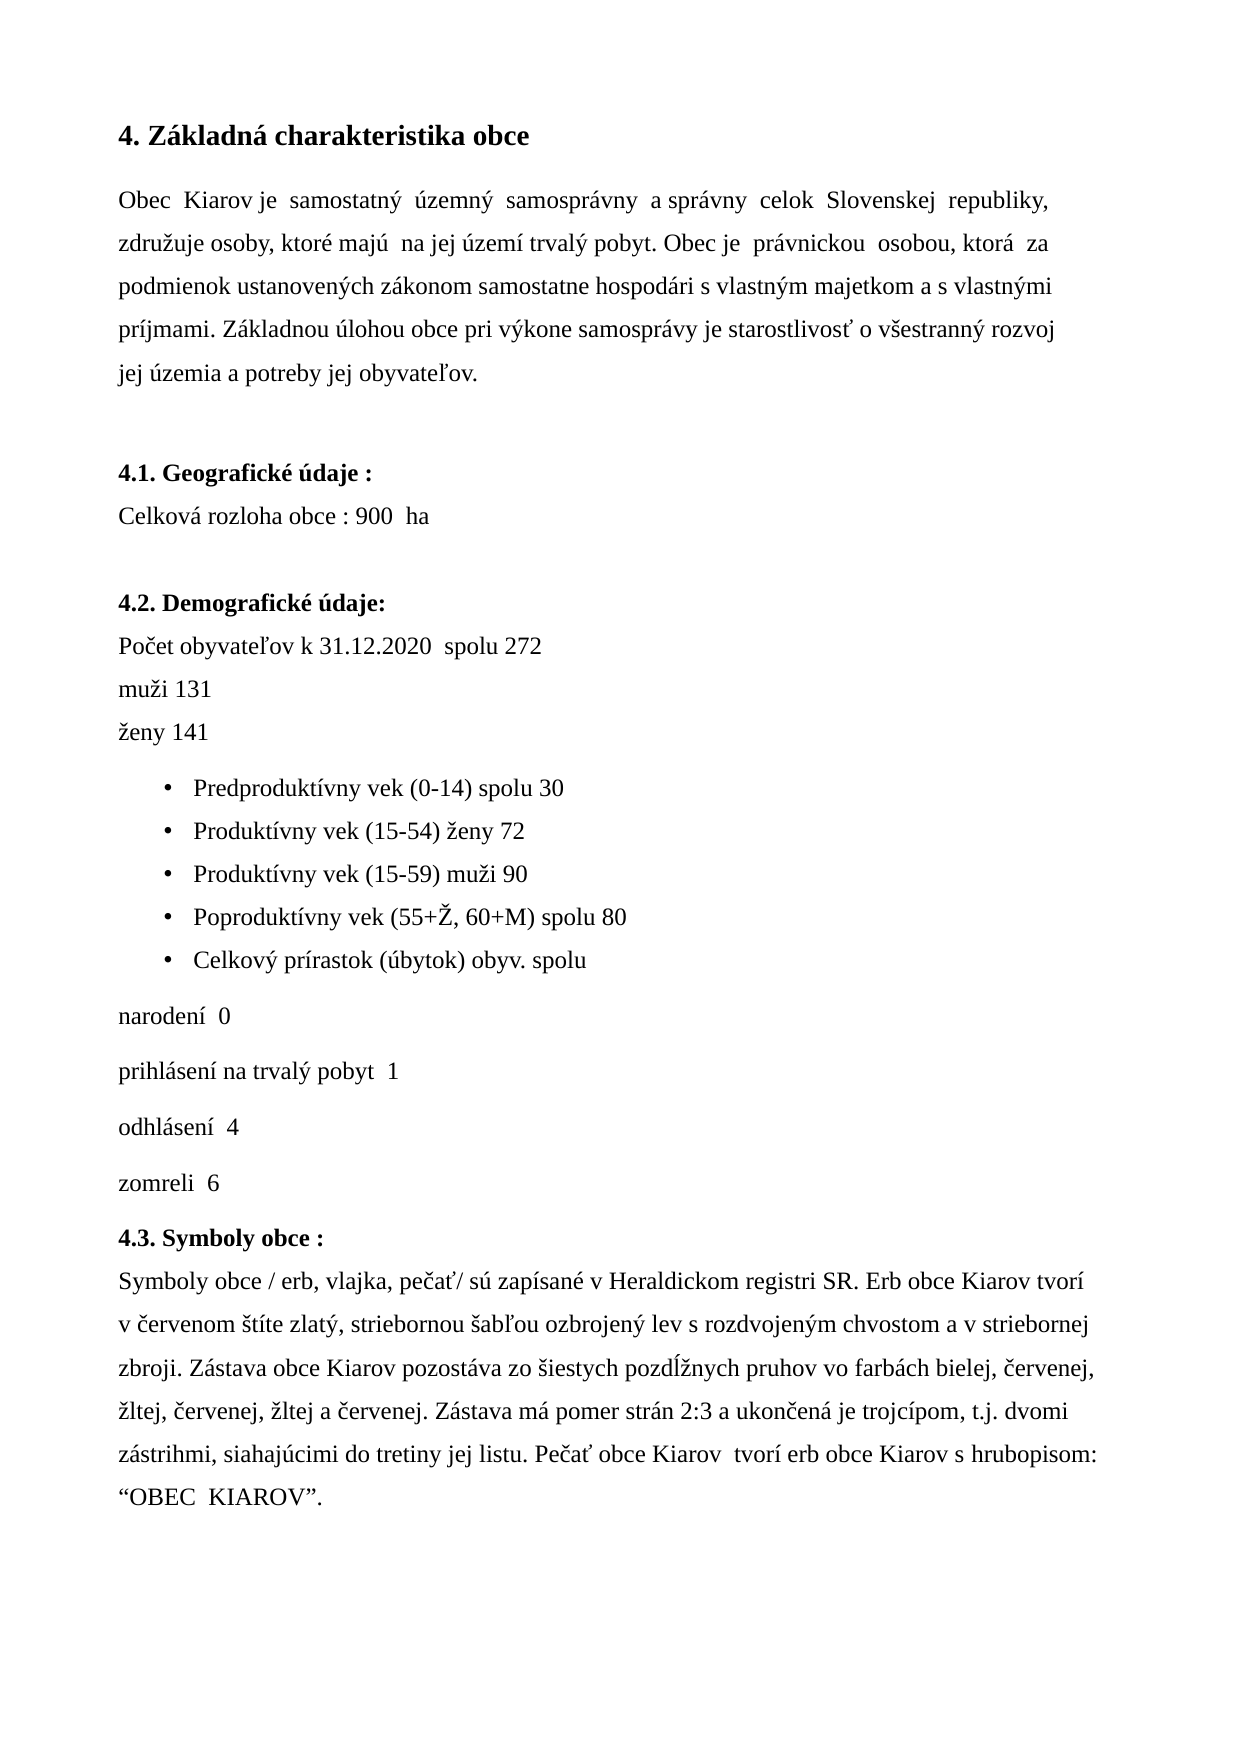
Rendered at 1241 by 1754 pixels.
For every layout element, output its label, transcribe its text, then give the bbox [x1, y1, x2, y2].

list Poproduktívny vek (55+Ž, 60+M) spolu 80 [164, 902, 1122, 931]
text príjmami. Základnou úlohou obce pri výkone samosprávy je starostlivosť o všestranný rozvoj [118, 314, 1122, 343]
text zomreli 6 [118, 1168, 1122, 1196]
text Symboly obce / erb, vlajka, pečať/ sú zapísané v Heraldickom registri SR. Erb obce Kiarov tvorí v červenom štíte zlatý, striebornou šabľou ozbrojený lev s rozdvojeným chvostom a v striebornej zbroji. Zástava obce Kiarov pozostáva zo šiestych pozdĺžnych pruhov vo farbách bielej, červenej, žltej, červenej, žltej a červenej. Zástava má pomer strán 2:3 a ukončená je trojcípom, t.j. dvomi zástrihmi, siahajúcimi do tretiny jej listu. Pečať obce Kiarov tvorí erb obce Kiarov s hrubopisom: “OBEC KIAROV”. [118, 1266, 1122, 1511]
text podmienok ustanovených zákonom samostatne hospodári s vlastným majetkom a s vlastnými [118, 271, 1122, 300]
list Celkový prírastok (úbytok) obyv. spolu [164, 945, 1122, 974]
text 4.1. Geografické údaje : [118, 458, 1122, 487]
list Predproduktívny vek (0-14) spolu 30 [164, 773, 1122, 801]
text Celková rozloha obce : 900 ha [118, 501, 1122, 530]
list Produktívny vek (15-59) muži 90 [164, 859, 1122, 888]
list Produktívny vek (15-54) ženy 72 [164, 816, 1122, 844]
text prihlásení na trvalý pobyt 1 [118, 1056, 1122, 1085]
text Počet obyvateľov k 31.12.2020 spolu 272 muži 131 ženy 141 [118, 631, 1122, 746]
text narodení 0 [118, 1001, 1122, 1029]
text Obec Kiarov je samostatný územný samosprávny a správny celok Slovenskej republiky, [118, 185, 1122, 214]
text 4.2. Demografické údaje: [118, 588, 1122, 616]
text jej územia a potreby jej obyvateľov. [118, 358, 1122, 386]
text združuje osoby, ktoré majú na jej území trvalý pobyt. Obec je právnickou osobou, ktorá za [118, 228, 1122, 257]
text 4. Základná charakteristika obce [118, 118, 1122, 152]
text 4.3. Symboly obce : [118, 1223, 1122, 1252]
text odhlásení 4 [118, 1112, 1122, 1141]
